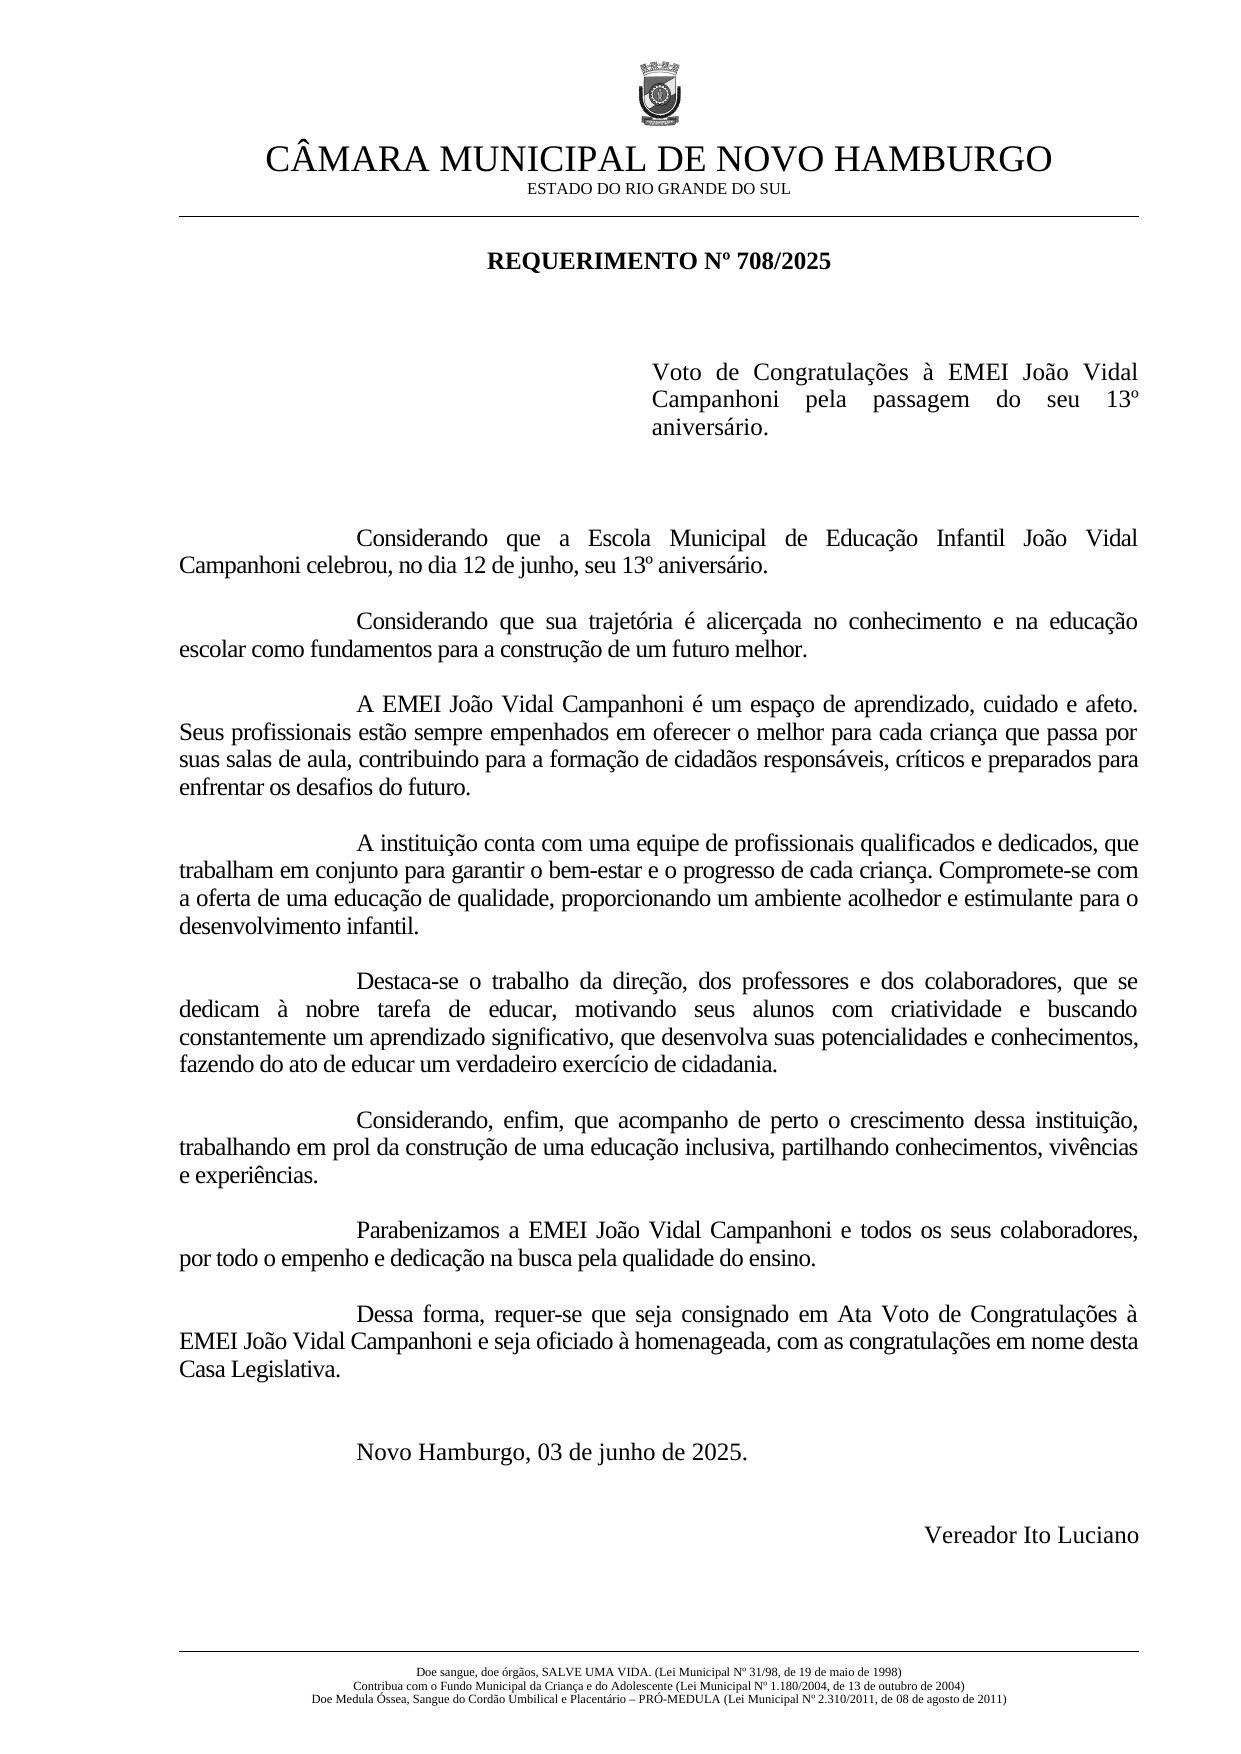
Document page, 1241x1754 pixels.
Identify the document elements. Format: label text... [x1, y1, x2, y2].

text Dessa forma, requer-se que seja consignado em Ata Voto de Congratulações à EMEI João Vidal Campanhoni e seja oficiado à homenageada, com as congratulações em nome desta Casa Legislativa. [179, 1300, 1139, 1383]
text Considerando que a Escola Municipal de Educação Infantil João Vidal Campanhoni celebrou, no dia 12 de junho, seu 13º aniversário. [179, 524, 1139, 579]
text Vereador Ito Luciano [179, 1521, 1139, 1549]
text Voto de Congratulações à EMEI João Vidal Campanhoni pela passagem do seu 13º aniversário. [652, 358, 1139, 441]
text A instituição conta com uma equipe de profissionais qualificados e dedicados, que trabalham em conjunto para garantir o bem-estar e o progresso de cada criança. Compromete-se com a oferta de uma educação de qualidade, proporcionando um ambiente acolhedor e estimulante para o desenvolvimento infantil. [179, 829, 1139, 939]
text Considerando, enfim, que acompanho de perto o crescimento dessa instituição, trabalhando em prol da construção de uma educação inclusiva, partilhando conhecimentos, vivências e experiências. [179, 1106, 1139, 1189]
text Parabenizamos a EMEI João Vidal Campanhoni e todos os seus colaboradores, por todo o empenho e dedicação na busca pela qualidade do ensino. [179, 1217, 1139, 1272]
text Destaca-se o trabalho da direção, dos professores e dos colaboradores, que se dedicam à nobre tarefa de educar, motivando seus alunos com criatividade e buscando constantemente um aprendizado significativo, que desenvolva suas potencialidades e conhecimentos, fazendo do ato de educar um verdadeiro exercício de cidadania. [179, 967, 1139, 1078]
text Novo Hamburgo, 03 de junho de 2025. [179, 1438, 1139, 1466]
text Considerando que sua trajetória é alicerçada no conhecimento e na educação escolar como fundamentos para a construção de um futuro melhor. [179, 607, 1139, 662]
text A EMEI João Vidal Campanhoni é um espaço de aprendizado, cuidado e afeto. Seus profissionais estão sempre empenhados em oferecer o melhor para cada criança que passa por suas salas de aula, contribuindo para a formação de cidadãos responsáveis, críticos e preparados para enfrentar os desafios do futuro. [179, 690, 1139, 801]
text REQUERIMENTO Nº 708/2025 [179, 247, 1139, 274]
